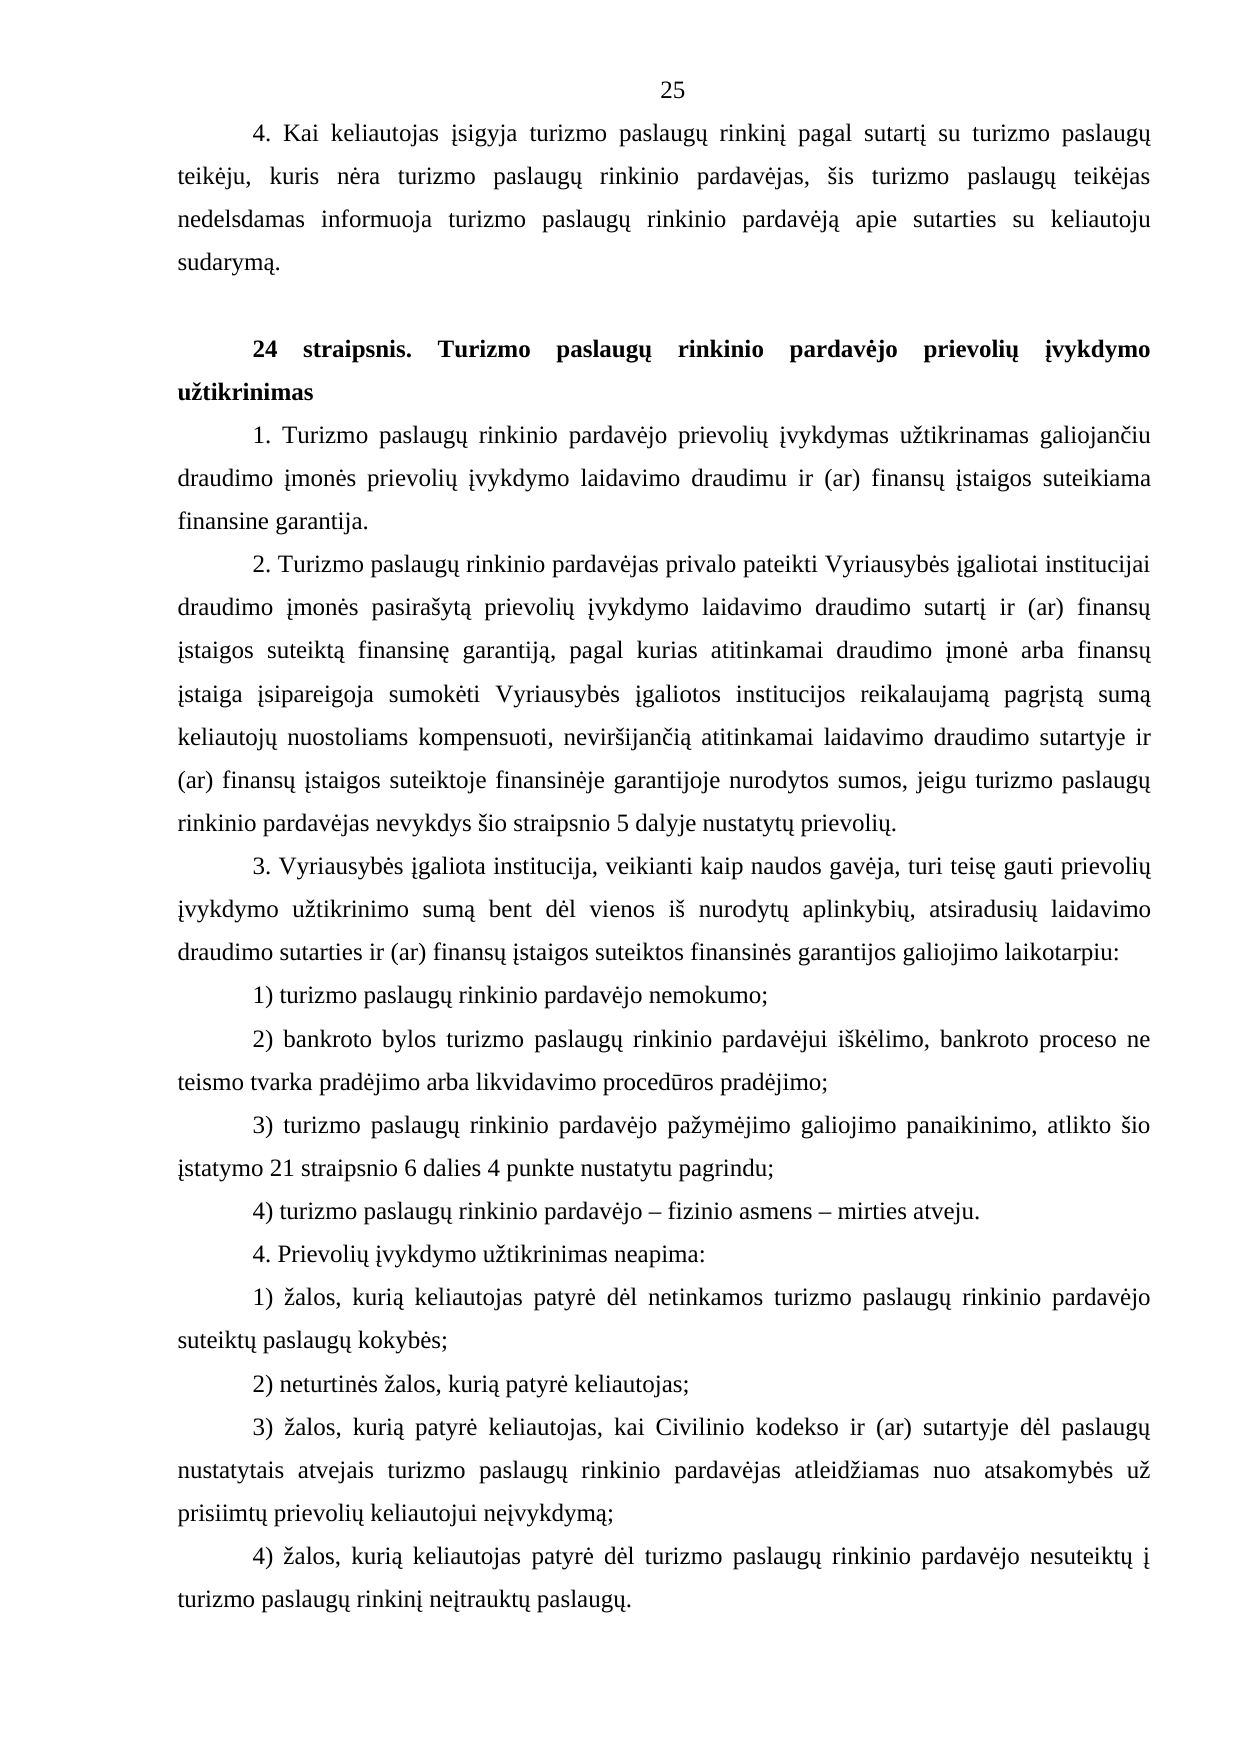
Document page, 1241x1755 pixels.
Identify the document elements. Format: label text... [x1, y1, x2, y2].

text 4. Prievolių įvykdymo užtikrinimas neapima: [177, 1239, 1152, 1268]
text 3. Vyriausybės įgaliota institucija, veikianti kaip naudos gavėja, turi teisę gauti prievolių įvykdymo užtikrinimo sumą bent dėl vienos iš nurodytų aplinkybių, atsiradusių laidavimo draudimo sutarties ir (ar) finansų įstaigos suteiktos finansinės garantijos galiojimo laikotarpiu: [177, 851, 1152, 966]
text 1. Turizmo paslaugų rinkinio pardavėjo prievolių įvykdymas užtikrinamas galiojančiu draudimo įmonės prievolių įvykdymo laidavimo draudimu ir (ar) finansų įstaigos suteikiama finansine garantija. [177, 420, 1152, 535]
text 1) žalos, kurią keliautojas patyrė dėl netinkamos turizmo paslaugų rinkinio pardavėjo suteiktų paslaugų kokybės; [177, 1282, 1152, 1354]
text 4) turizmo paslaugų rinkinio pardavėjo – fizinio asmens – mirties atveju. [177, 1196, 1152, 1225]
text 2. Turizmo paslaugų rinkinio pardavėjas privalo pateikti Vyriausybės įgaliotai institucijai draudimo įmonės pasirašytą prievolių įvykdymo laidavimo draudimo sutartį ir (ar) finansų įstaigos suteiktą finansinę garantiją, pagal kurias atitinkamai draudimo įmonė arba finansų įstaiga įsipareigoja sumokėti Vyriausybės įgaliotos institucijos reikalaujamą pagrįstą sumą keliautojų nuostoliams kompensuoti, neviršijančią atitinkamai laidavimo draudimo sutartyje ir (ar) finansų įstaigos suteiktoje finansinėje garantijoje nurodytos sumos, jeigu turizmo paslaugų rinkinio pardavėjas nevykdys šio straipsnio 5 dalyje nustatytų prievolių. [177, 549, 1152, 837]
text 2) bankroto bylos turizmo paslaugų rinkinio pardavėjui iškėlimo, bankroto proceso ne teismo tvarka pradėjimo arba likvidavimo procedūros pradėjimo; [177, 1024, 1152, 1096]
text 2) neturtinės žalos, kurią patyrė keliautojas; [177, 1369, 1152, 1397]
text 4) žalos, kurią keliautojas patyrė dėl turizmo paslaugų rinkinio pardavėjo nesuteiktų į turizmo paslaugų rinkinį neįtrauktų paslaugų. [177, 1541, 1152, 1613]
text 3) turizmo paslaugų rinkinio pardavėjo pažymėjimo galiojimo panaikinimo, atlikto šio įstatymo 21 straipsnio 6 dalies 4 punkte nustatytu pagrindu; [177, 1110, 1152, 1182]
text 4. Kai keliautojas įsigyja turizmo paslaugų rinkinį pagal sutartį su turizmo paslaugų teikėju, kuris nėra turizmo paslaugų rinkinio pardavėjas, šis turizmo paslaugų teikėjas nedelsdamas informuoja turizmo paslaugų rinkinio pardavėją apie sutarties su keliautoju sudarymą. [177, 118, 1152, 276]
text 3) žalos, kurią patyrė keliautojas, kai Civilinio kodekso ir (ar) sutartyje dėl paslaugų nustatytais atvejais turizmo paslaugų rinkinio pardavėjas atleidžiamas nuo atsakomybės už prisiimtų prievolių keliautojui neįvykdymą; [177, 1412, 1152, 1527]
text 1) turizmo paslaugų rinkinio pardavėjo nemokumo; [177, 981, 1152, 1009]
text 24 straipsnis. Turizmo paslaugų rinkinio pardavėjo prievolių įvykdymo užtikrinimas [177, 334, 1152, 406]
